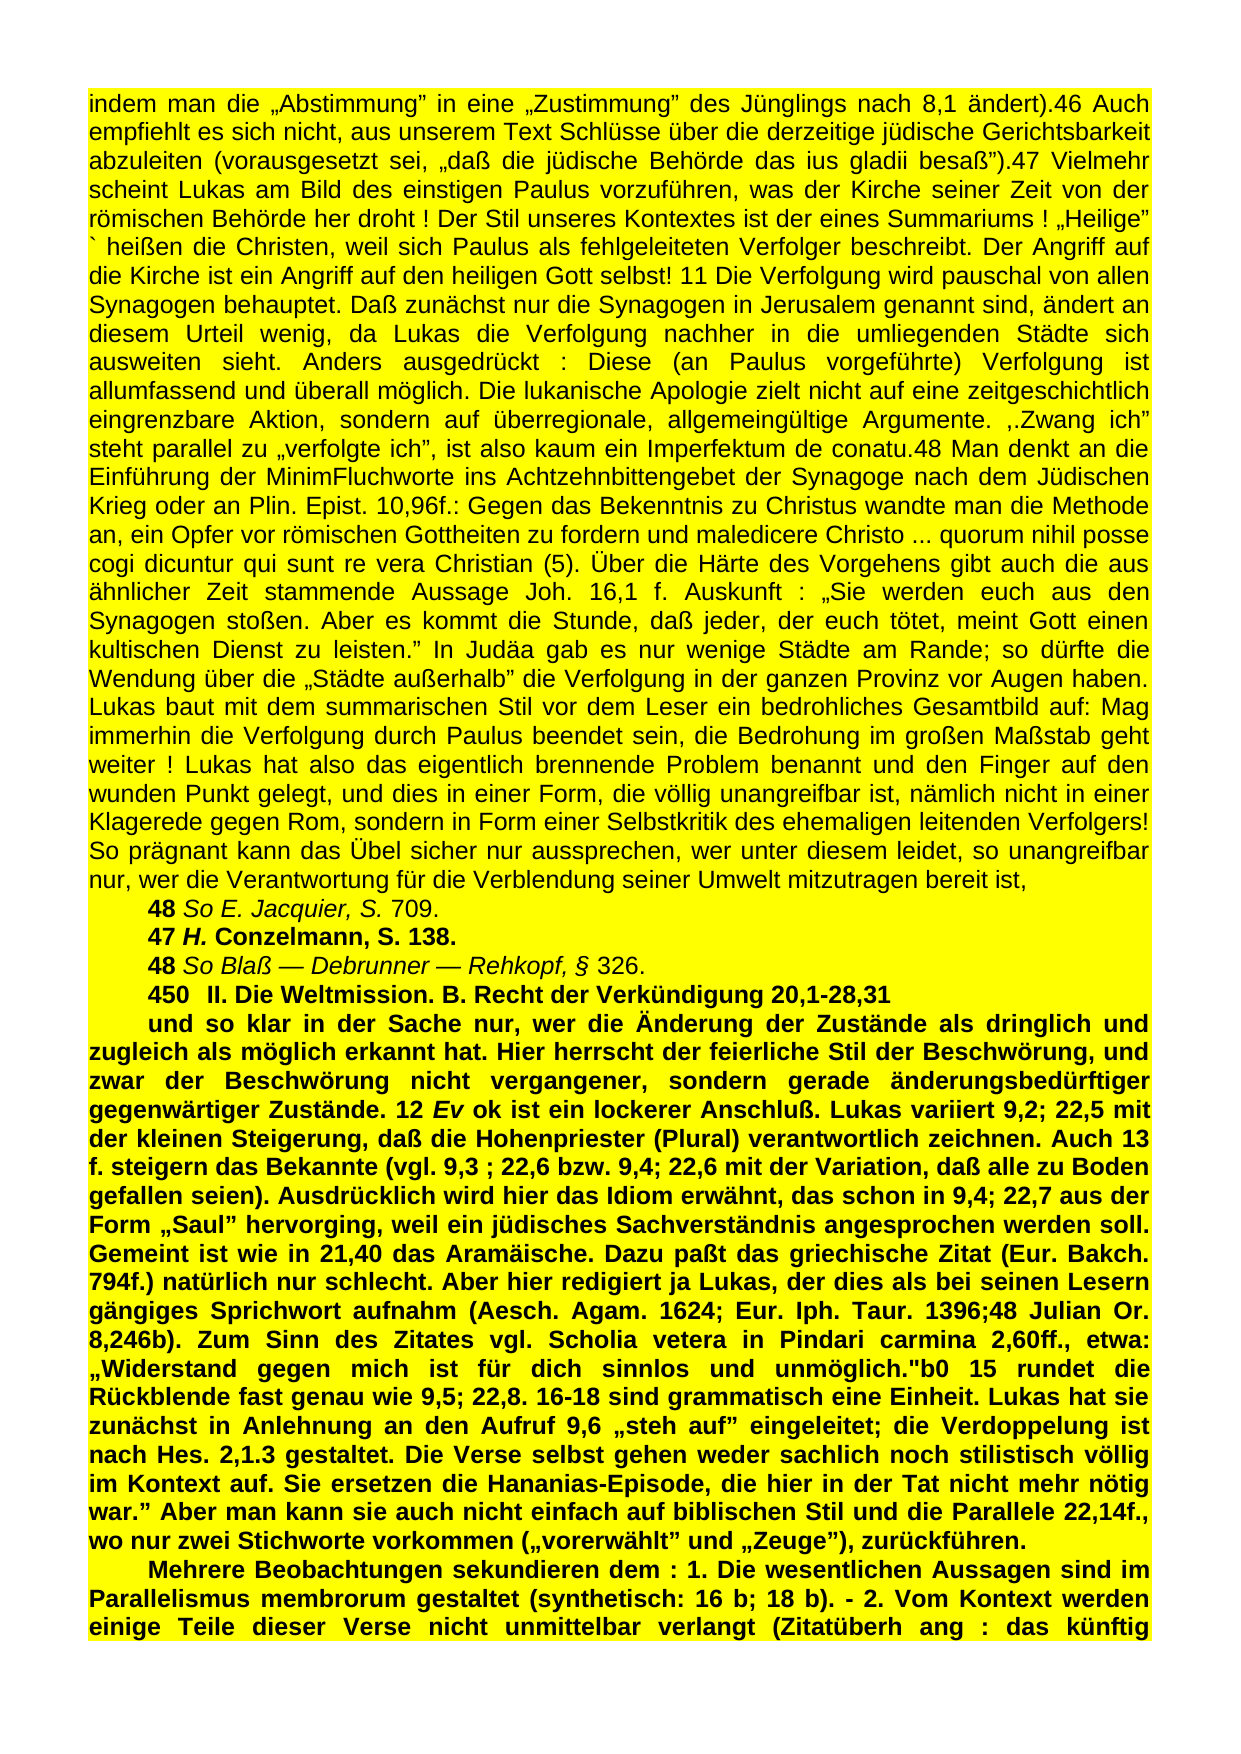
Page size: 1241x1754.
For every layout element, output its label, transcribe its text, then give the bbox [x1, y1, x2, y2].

text 48 So E. Jacquier, S. 709. [88, 893, 1152, 922]
text 450 II. Die Weltmission. B. Recht der Verkündigung 20,1-28,31 [88, 980, 1152, 1008]
text und so klar in der Sache nur, wer die Änderung der Zustände als dringlich und zugleich als möglich erkannt hat. Hier herrscht der feierliche Stil der Beschwörung, und zwar der Beschwörung nicht vergangener, sondern gerade änderungsbedürftiger gegenwärtiger Zustände. 12 Ev ok ist ein lockerer Anschluß. Lukas variiert 9,2; 22,5 mit der kleinen Steigerung, daß die Hohenpriester (Plural) verantwortlich zeichnen. Auch 13 f. steigern das Bekannte (vgl. 9,3 ; 22,6 bzw. 9,4; 22,6 mit der Variation, daß alle zu Boden gefallen seien). Ausdrücklich wird hier das Idiom erwähnt, das schon in 9,4; 22,7 aus der Form „Saul” hervorging, weil ein jüdisches Sachverständnis angesprochen werden soll. Gemeint ist wie in 21,40 das Aramäische. Dazu paßt das griechische Zitat (Eur. Bakch. 794f.) natürlich nur schlecht. Aber hier redigiert ja Lukas, der dies als bei seinen Lesern gängiges Sprichwort aufnahm (Aesch. Agam. 1624; Eur. Iph. Taur. 1396;48 Julian Or. 8,246b). Zum Sinn des Zitates vgl. Scholia vetera in Pindari carmina 2,60ff., etwa: „Widerstand gegen mich ist für dich sinnlos und unmöglich."b0 15 rundet die Rückblende fast genau wie 9,5; 22,8. 16-18 sind grammatisch eine Einheit. Lukas hat sie zunächst in Anlehnung an den Aufruf 9,6 „steh auf” eingeleitet; die Verdoppelung ist nach Hes. 2,1.3 gestaltet. Die Verse selbst gehen weder sachlich noch stilistisch völlig im Kontext auf. Sie ersetzen die Hananias-Episode, die hier in der Tat nicht mehr nötig war.” Aber man kann sie auch nicht einfach auf biblischen Stil und die Parallele 22,14f., wo nur zwei Stichworte vorkommen („vorerwählt” und „Zeuge”), zurückführen. [88, 1008, 1152, 1555]
text 47 H. Conzelmann, S. 138. [88, 922, 1152, 951]
text indem man die „Abstimmung” in eine „Zustimmung” des Jünglings nach 8,1 ändert).46 Auch empfiehlt es sich nicht, aus unserem Text Schlüsse über die derzeitige jüdische Gerichtsbarkeit abzuleiten (vorausgesetzt sei, „daß die jüdische Behörde das ius gladii besaß”).47 Vielmehr scheint Lukas am Bild des einstigen Paulus vorzuführen, was der Kirche seiner Zeit von der römischen Behörde her droht ! Der Stil unseres Kontextes ist der eines Summariums ! „Heilige” ` heißen die Christen, weil sich Paulus als fehlgeleiteten Verfolger beschreibt. Der Angriff auf die Kirche ist ein Angriff auf den heiligen Gott selbst! 11 Die Verfolgung wird pauschal von allen Synagogen behauptet. Daß zunächst nur die Synagogen in Jerusalem genannt sind, ändert an diesem Urteil wenig, da Lukas die Verfolgung nachher in die umliegenden Städte sich ausweiten sieht. Anders ausgedrückt : Diese (an Paulus vorgeführte) Verfolgung ist allumfassend und überall möglich. Die lukanische Apologie zielt nicht auf eine zeitgeschichtlich eingrenzbare Aktion, sondern auf überregionale, allgemeingültige Argumente. ,.Zwang ich” steht parallel zu „verfolgte ich”, ist also kaum ein Imperfektum de conatu.48 Man denkt an die Einführung der MinimFluchworte ins Achtzehnbittengebet der Synagoge nach dem Jüdischen Krieg oder an Plin. Epist. 10,96f.: Gegen das Bekenntnis zu Christus wandte man die Methode an, ein Opfer vor römischen Gottheiten zu fordern und maledicere Christo ... quorum nihil posse cogi dicuntur qui sunt re vera Christian (5). Über die Härte des Vorgehens gibt auch die aus ähnlicher Zeit stammende Aussage Joh. 16,1 f. Auskunft : „Sie werden euch aus den Synagogen stoßen. Aber es kommt die Stunde, daß jeder, der euch tötet, meint Gott einen kultischen Dienst zu leisten.” In Judäa gab es nur wenige Städte am Rande; so dürfte die Wendung über die „Städte außerhalb” die Verfolgung in der ganzen Provinz vor Augen haben. Lukas baut mit dem summarischen Stil vor dem Leser ein bedrohliches Gesamtbild auf: Mag immerhin die Verfolgung durch Paulus beendet sein, die Bedrohung im großen Maßstab geht weiter ! Lukas hat also das eigentlich brennende Problem benannt und den Finger auf den wunden Punkt gelegt, und dies in einer Form, die völlig unangreifbar ist, nämlich nicht in einer Klagerede gegen Rom, sondern in Form einer Selbstkritik des ehemaligen leitenden Verfolgers! So prägnant kann das Übel sicher nur aussprechen, wer unter diesem leidet, so unangreifbar nur, wer die Verantwortung für die Verblendung seiner Umwelt mitzutragen bereit ist, [88, 88, 1152, 893]
text 48 So Blaß — Debrunner — Rehkopf, § 326. [88, 951, 1152, 980]
text Mehrere Beobachtungen sekundieren dem : 1. Die wesentlichen Aussagen sind im Parallelismus membrorum gestaltet (synthetisch: 16 b; 18 b). - 2. Vom Kontext werden einige Teile dieser Verse nicht unmittelbar verlangt (Zitatüberh ang : das künftig [88, 1555, 1152, 1641]
